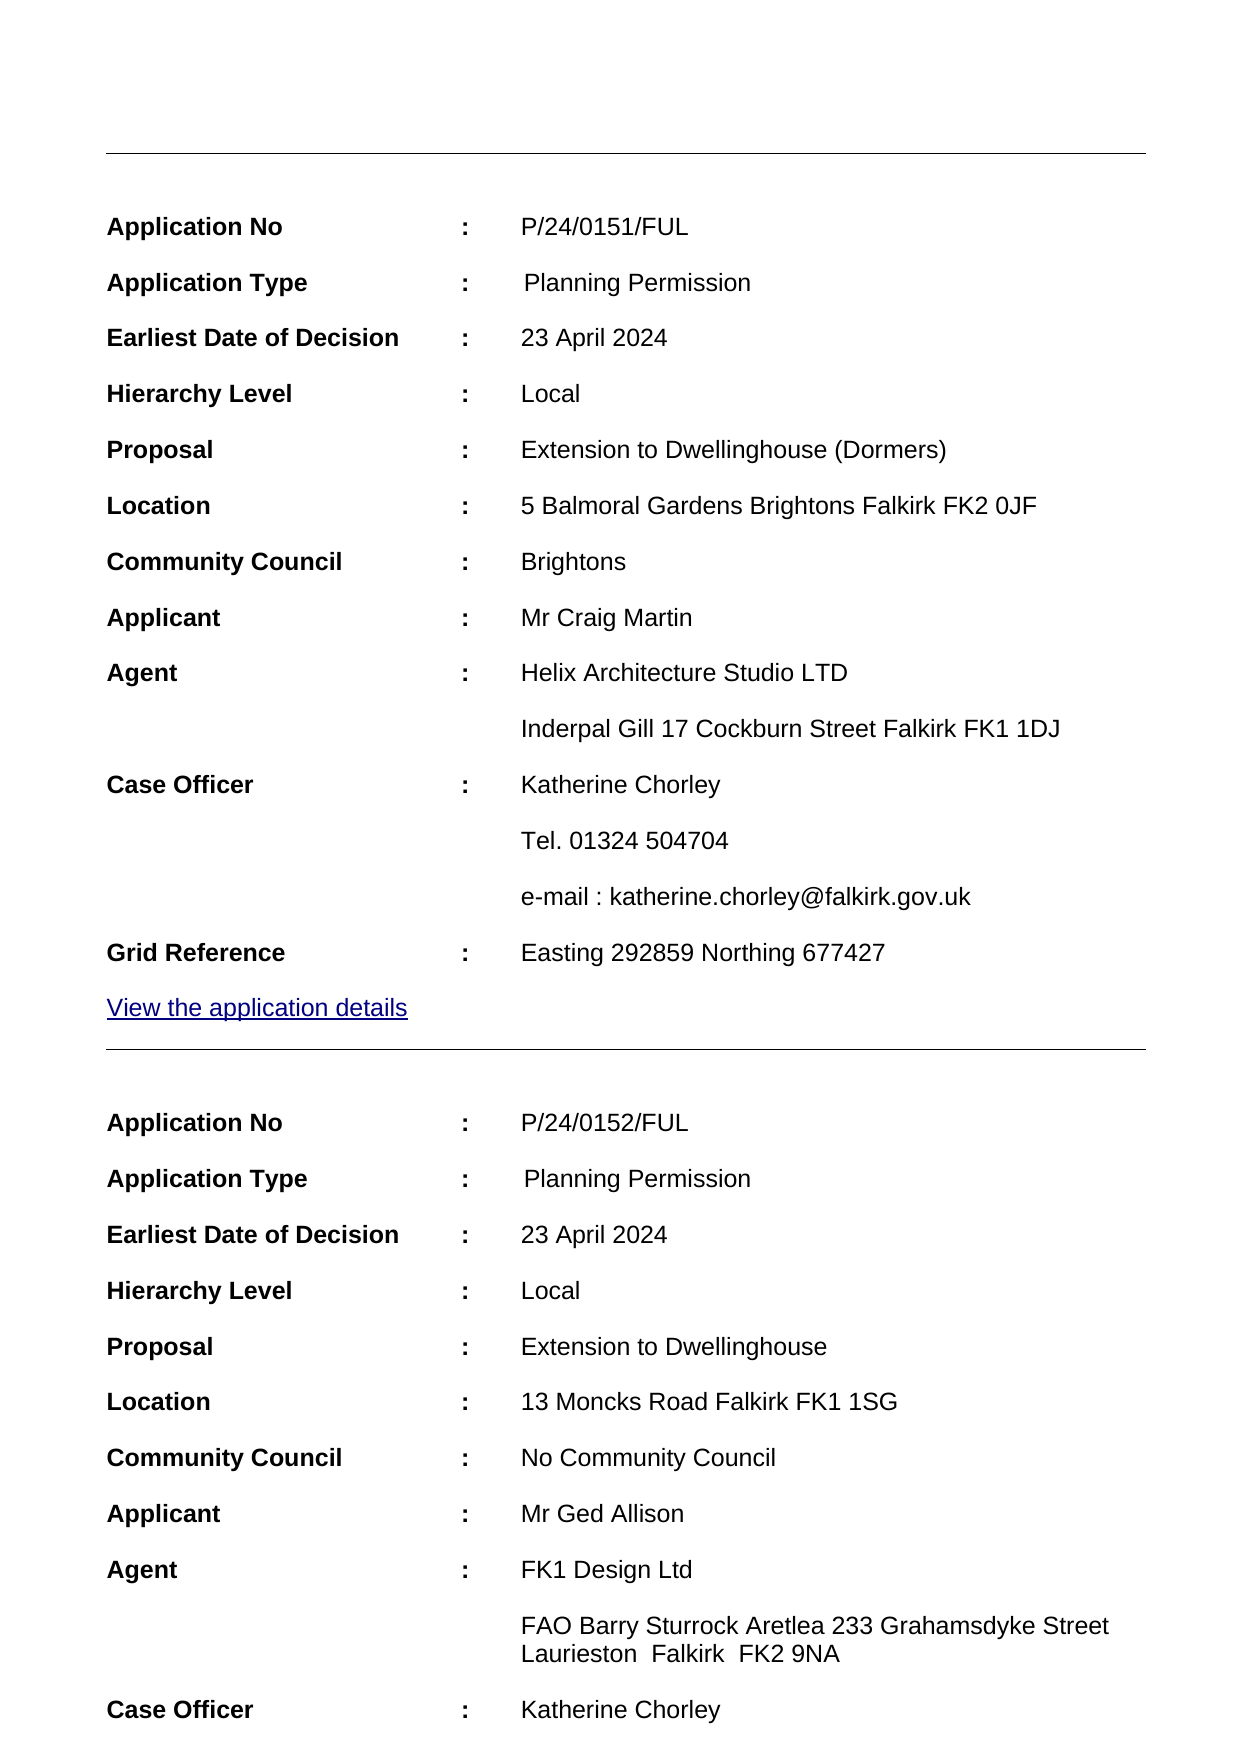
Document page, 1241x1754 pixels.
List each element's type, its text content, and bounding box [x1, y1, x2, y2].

text Application Type : Planning Permission [106, 1164, 1146, 1193]
text View the application details [106, 993, 1146, 1022]
text Earliest Date of Decision : 23 April 2024 [106, 323, 1146, 352]
text Proposal : Extension to Dwellinghouse (Dormers) [106, 435, 1146, 464]
text Case Officer : Katherine Chorley [106, 1695, 1146, 1724]
text Hierarchy Level : Local [106, 379, 1146, 408]
text Case Officer : Katherine Chorley [106, 770, 1146, 799]
text Hierarchy Level : Local [106, 1276, 1146, 1304]
text e-mail : katherine.chorley@falkirk.gov.uk [106, 882, 1146, 910]
text Agent : FK1 Design Ltd [106, 1555, 1146, 1583]
text Community Council : No Community Council [106, 1443, 1146, 1472]
text Location : 13 Moncks Road Falkirk FK1 1SG [106, 1387, 1146, 1416]
text Applicant : Mr Ged Allison [106, 1499, 1146, 1528]
text Grid Reference : Easting 292859 Northing 677427 [106, 937, 1146, 966]
text Applicant : Mr Craig Martin [106, 602, 1146, 631]
text Community Council : Brightons [106, 547, 1146, 575]
text Agent : Helix Architecture Studio LTD [106, 658, 1146, 687]
text Inderpal Gill 17 Cockburn Street Falkirk FK1 1DJ [106, 714, 1146, 743]
text Application No : P/24/0151/FUL [106, 212, 1146, 240]
text Application Type : Planning Permission [106, 267, 1146, 296]
text Application No : P/24/0152/FUL [106, 1108, 1146, 1137]
text Earliest Date of Decision : 23 April 2024 [106, 1220, 1146, 1248]
text Tel. 01324 504704 [106, 826, 1146, 854]
text Proposal : Extension to Dwellinghouse [106, 1331, 1146, 1360]
text Location : 5 Balmoral Gardens Brightons Falkirk FK2 0JF [106, 491, 1146, 519]
text FAO Barry Sturrock Aretlea 233 Grahamsdyke Street Laurieston Falkirk FK2 9NA [521, 1611, 1146, 1668]
